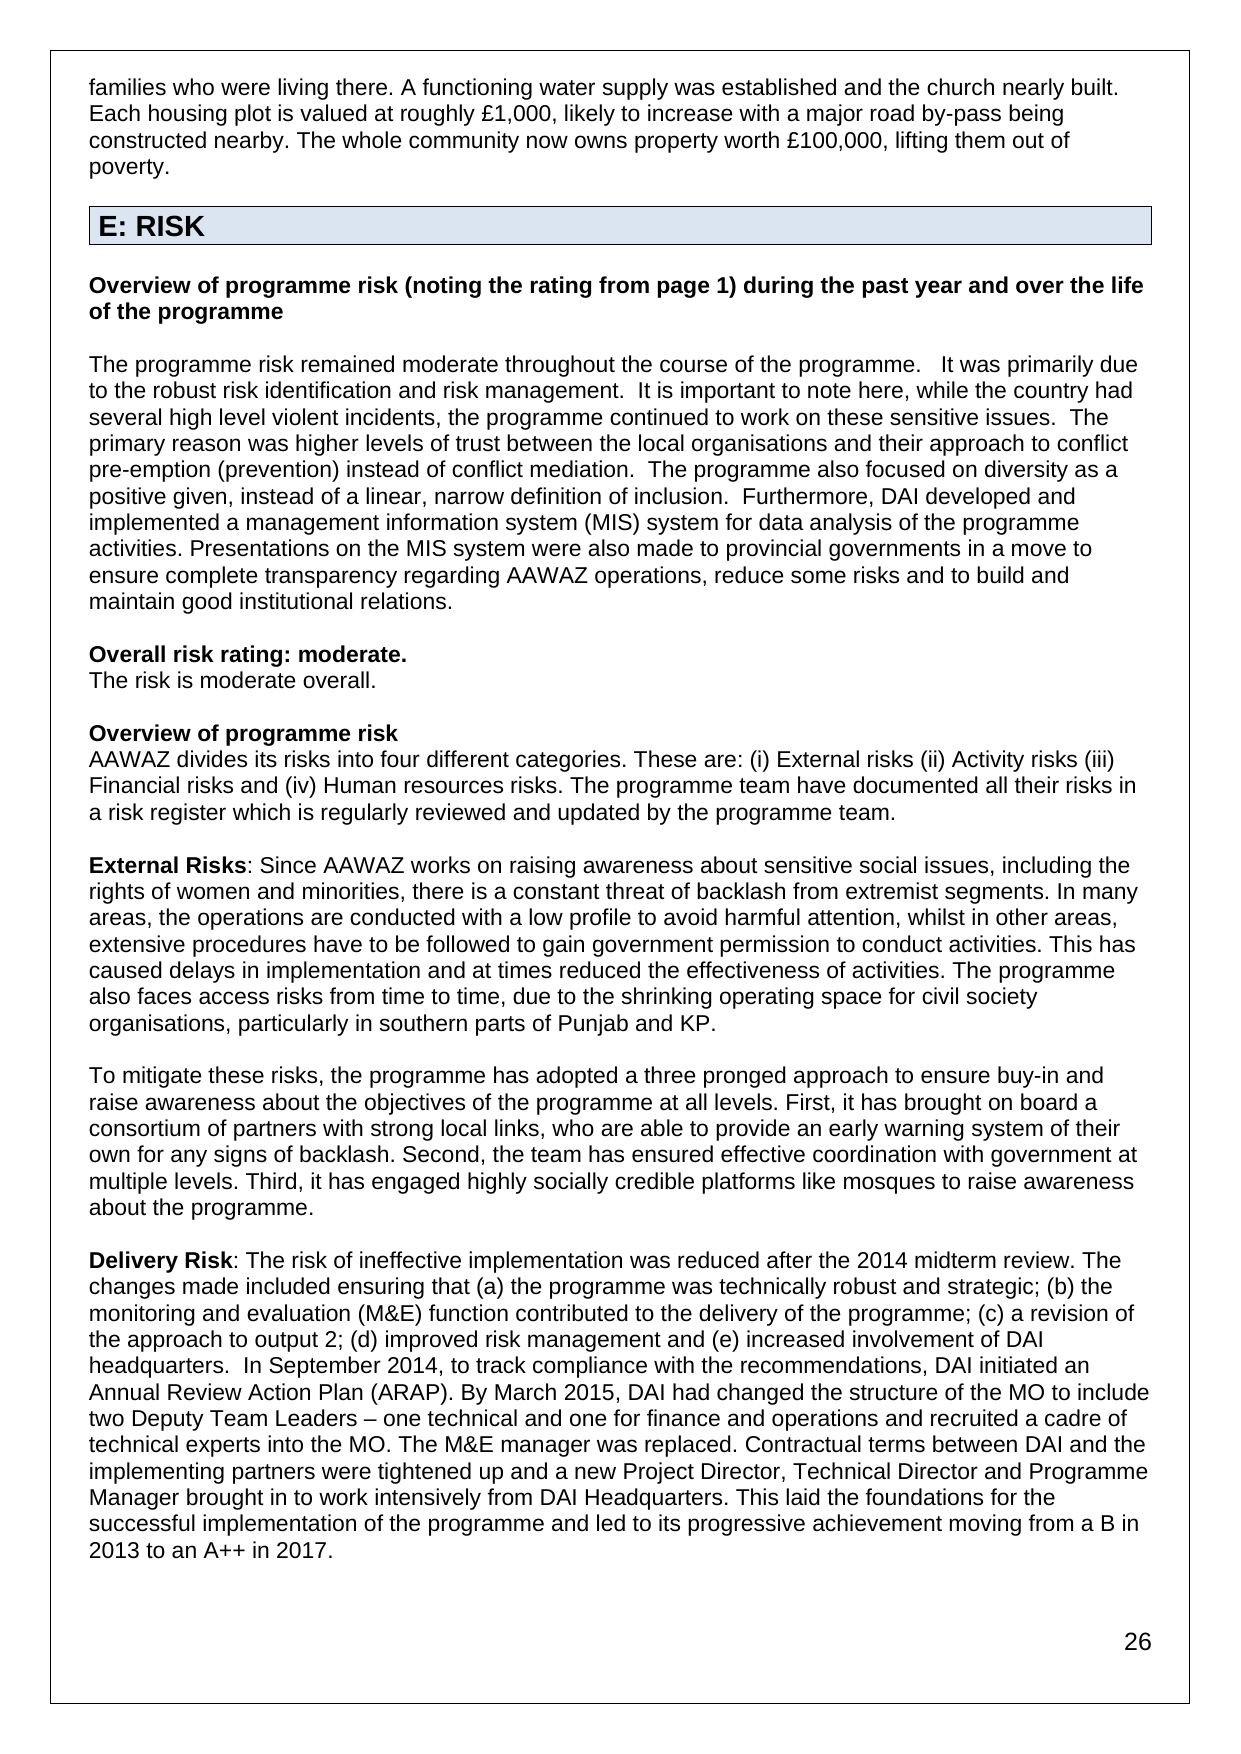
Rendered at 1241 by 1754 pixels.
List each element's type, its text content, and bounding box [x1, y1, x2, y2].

text Overall risk rating: moderate. [89, 641, 1152, 667]
text Overview of programme risk [89, 720, 1152, 746]
text AAWAZ divides its risks into four different categories. These are: (i) External risks (ii) Activity risks (iii) Financial risks and (iv) Human resources risks. The programme team have documented all their risks in a risk register which is regularly reviewed and updated by the programme team. [89, 746, 1152, 825]
text The risk is moderate overall. [89, 667, 1152, 693]
text families who were living there. A functioning water supply was established and the church nearly built. Each housing plot is valued at roughly £1,000, likely to increase with a major road by-pass being constructed nearby. The whole community now owns property worth £100,000, lifting them out of poverty. [89, 74, 1152, 179]
text To mitigate these risks, the programme has adopted a three pronged approach to ensure buy-in and raise awareness about the objectives of the programme at all levels. First, it has brought on board a consortium of partners with strong local links, who are able to provide an early warning system of their own for any signs of backlash. Second, the team has ensured effective coordination with government at multiple levels. Third, it has engaged highly socially credible platforms like mosques to raise awareness about the programme. [89, 1062, 1152, 1221]
text Delivery Risk: The risk of ineffective implementation was reduced after the 2014 midterm review. The changes made included ensuring that (a) the programme was technically robust and strategic; (b) the monitoring and evaluation (M&E) function contributed to the delivery of the programme; (c) a revision of the approach to output 2; (d) improved risk management and (e) increased involvement of DAI headquarters. In September 2014, to track compliance with the recommendations, DAI initiated an Annual Review Action Plan (ARAP). By March 2015, DAI had changed the structure of the MO to include two Deputy Team Leaders – one technical and one for finance and operations and recruited a cadre of technical experts into the MO. The M&E manager was replaced. Contractual terms between DAI and the implementing partners were tightened up and a new Project Director, Technical Director and Programme Manager brought in to work intensively from DAI Headquarters. This laid the foundations for the successful implementation of the programme and led to its progressive achievement moving from a B in 2013 to an A++ in 2017. [89, 1247, 1152, 1563]
text Overview of programme risk (noting the rating from page 1) during the past year and over the life of the programme [89, 272, 1152, 324]
text E: RISK [90, 207, 1151, 244]
text External Risks: Since AAWAZ works on raising awareness about sensitive social issues, including the rights of women and minorities, there is a constant threat of backlash from extremist segments. In many areas, the operations are conducted with a low profile to avoid harmful attention, whilst in other areas, extensive procedures have to be followed to gain government permission to conduct activities. This has caused delays in implementation and at times reduced the effectiveness of activities. The programme also faces access risks from time to time, due to the shrinking operating space for civil society organisations, particularly in southern parts of Punjab and KP. [89, 852, 1152, 1036]
text The programme risk remained moderate throughout the course of the programme. It was primarily due to the robust risk identification and risk management. It is important to note here, while the country had several high level violent incidents, the programme continued to work on these sensitive issues. The primary reason was higher levels of trust between the local organisations and their approach to conflict pre-emption (prevention) instead of conflict mediation. The programme also focused on diversity as a positive given, instead of a linear, narrow definition of inclusion. Furthermore, DAI developed and implemented a management information system (MIS) system for data analysis of the programme activities. Presentations on the MIS system were also made to provincial governments in a move to ensure complete transparency regarding AAWAZ operations, reduce some risks and to build and maintain good institutional relations. [89, 351, 1152, 614]
